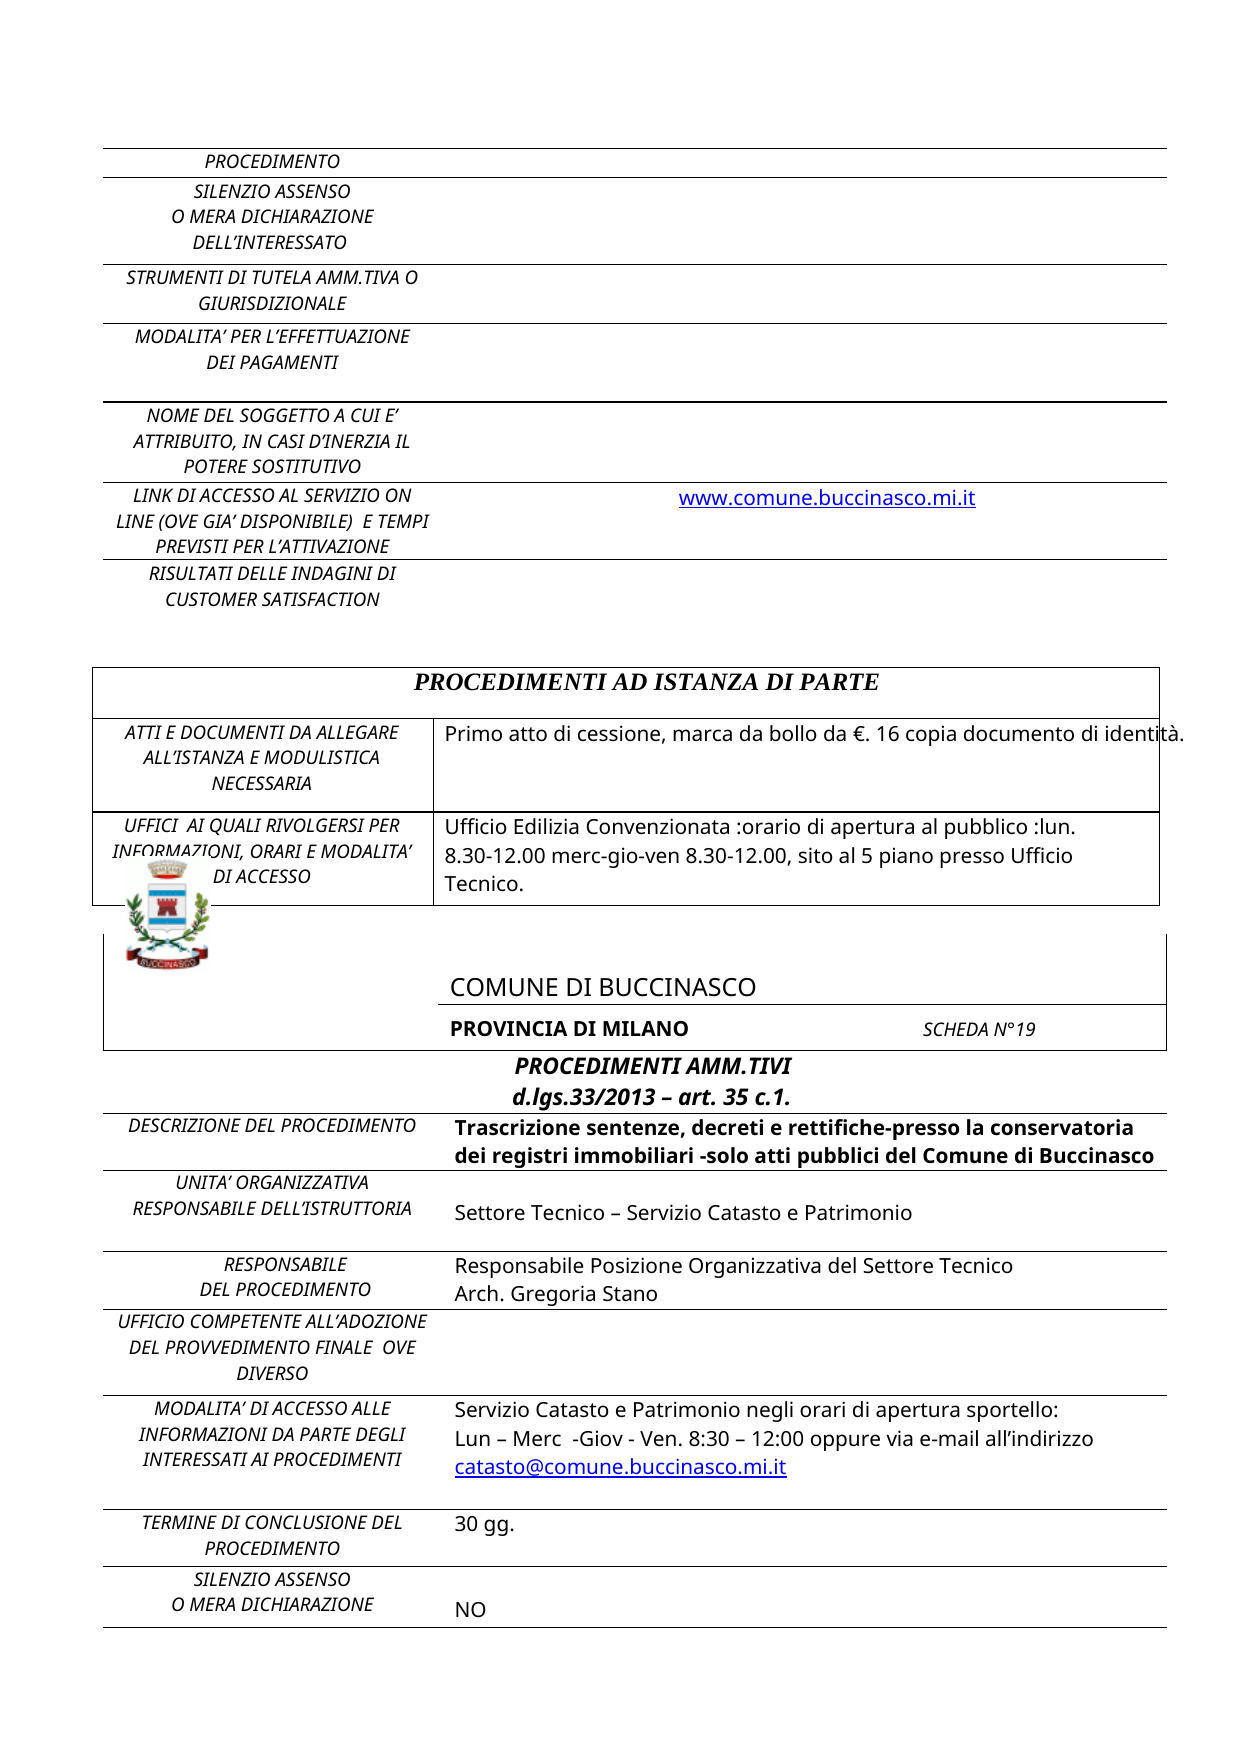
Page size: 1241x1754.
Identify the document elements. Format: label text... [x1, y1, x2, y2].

table_cell www.comune.buccinasco.mi.it [443, 483, 1167, 559]
table_cell MODALITA’ DI ACCESSO ALLE INFORMAZIONI DA PARTE DEGLI INTERESSATI AI PROCEDIMENTI [103, 1396, 443, 1509]
table_cell PROCEDIMENTO [103, 149, 443, 177]
table_cell Primo atto di cessione, marca da bollo da €. 16 copia documento di identità. [434, 719, 1159, 811]
table_cell DESCRIZIONE DEL PROCEDIMENTO [103, 1114, 443, 1169]
table_cell NOME DEL SOGGETTO A CUI E’ ATTRIBUITO, IN CASI D’INERZIA IL POTERE SOSTITUTIVO [103, 403, 443, 482]
table_cell [443, 324, 1167, 401]
table_cell MODALITA’ PER L’EFFETTUAZIONE DEI PAGAMENTI [103, 324, 443, 401]
table_cell ATTI E DOCUMENTI DA ALLEGARE ALL’ISTANZA E MODULISTICA NECESSARIA [93, 719, 433, 811]
table_cell LINK DI ACCESSO AL SERVIZIO ON LINE (OVE GIA’ DISPONIBILE) E TEMPI PREVISTI PER L’ATTIVAZIONE [103, 483, 443, 559]
table_cell Settore Tecnico – Servizio Catasto e Patrimonio [443, 1171, 1167, 1251]
table_header [104, 934, 438, 1050]
table_cell UNITA’ ORGANIZZATIVA RESPONSABILE DELL’ISTRUTTORIA [103, 1171, 443, 1251]
table_header PROCEDIMENTI AD ISTANZA DI PARTE [93, 668, 1159, 718]
table_cell 30 gg. [443, 1510, 1167, 1566]
table_cell NO [443, 1567, 1167, 1627]
table_cell [443, 403, 1167, 482]
table_cell SILENZIO ASSENSO O MERA DICHIARAZIONE [103, 1567, 443, 1627]
table_cell PROCEDIMENTI AMM.TIVI d.lgs.33/2013 – art. 35 c.1. [103, 1051, 1167, 1113]
table_cell RESPONSABILE DEL PROCEDIMENTO [103, 1252, 443, 1309]
table_cell [443, 560, 1167, 611]
table_cell [443, 149, 1167, 177]
table_cell Responsabile Posizione Organizzativa del Settore Tecnico Arch. Gregoria Stano [443, 1252, 1167, 1309]
table_cell [443, 265, 1167, 323]
table_cell SILENZIO ASSENSO O MERA DICHIARAZIONE DELL’INTERESSATO [103, 178, 443, 263]
table_cell STRUMENTI DI TUTELA AMM.TIVA O GIURISDIZIONALE [103, 265, 443, 323]
table_cell TERMINE DI CONCLUSIONE DEL PROCEDIMENTO [103, 1510, 443, 1566]
table_header COMUNE DI BUCCINASCO [438, 934, 1166, 1003]
table_cell Ufficio Edilizia Convenzionata :orario di apertura al pubblico :lun. 8.30-12.00 merc-gio-ven 8.30-12.00, sito al 5 piano presso Ufficio Tecnico. [434, 813, 1159, 905]
table_cell Trascrizione sentenze, decreti e rettifiche-presso la conservatoria dei registri immobiliari -solo atti pubblici del Comune di Buccinasco [443, 1114, 1167, 1169]
table_cell RISULTATI DELLE INDAGINI DI CUSTOMER SATISFACTION [103, 560, 443, 611]
table_cell PROVINCIA DI MILANO SCHEDA N°19 [438, 1005, 1166, 1050]
picture [125, 856, 211, 973]
table_cell Servizio Catasto e Patrimonio negli orari di apertura sportello: Lun – Merc -Giov - Ven. 8:30 – 12:00 oppure via e-mail all’indirizzo catasto@comune.buccinasco.mi.it [443, 1396, 1167, 1509]
table_cell UFFICIO COMPETENTE ALL’ADOZIONE DEL PROVVEDIMENTO FINALE OVE DIVERSO [103, 1310, 443, 1395]
table_cell [443, 178, 1167, 263]
table_cell [443, 1310, 1167, 1395]
table_cell UFFICI AI QUALI RIVOLGERSI PER INFORMAZIONI, ORARI E MODALITA’ DI ACCESSO [93, 813, 433, 905]
